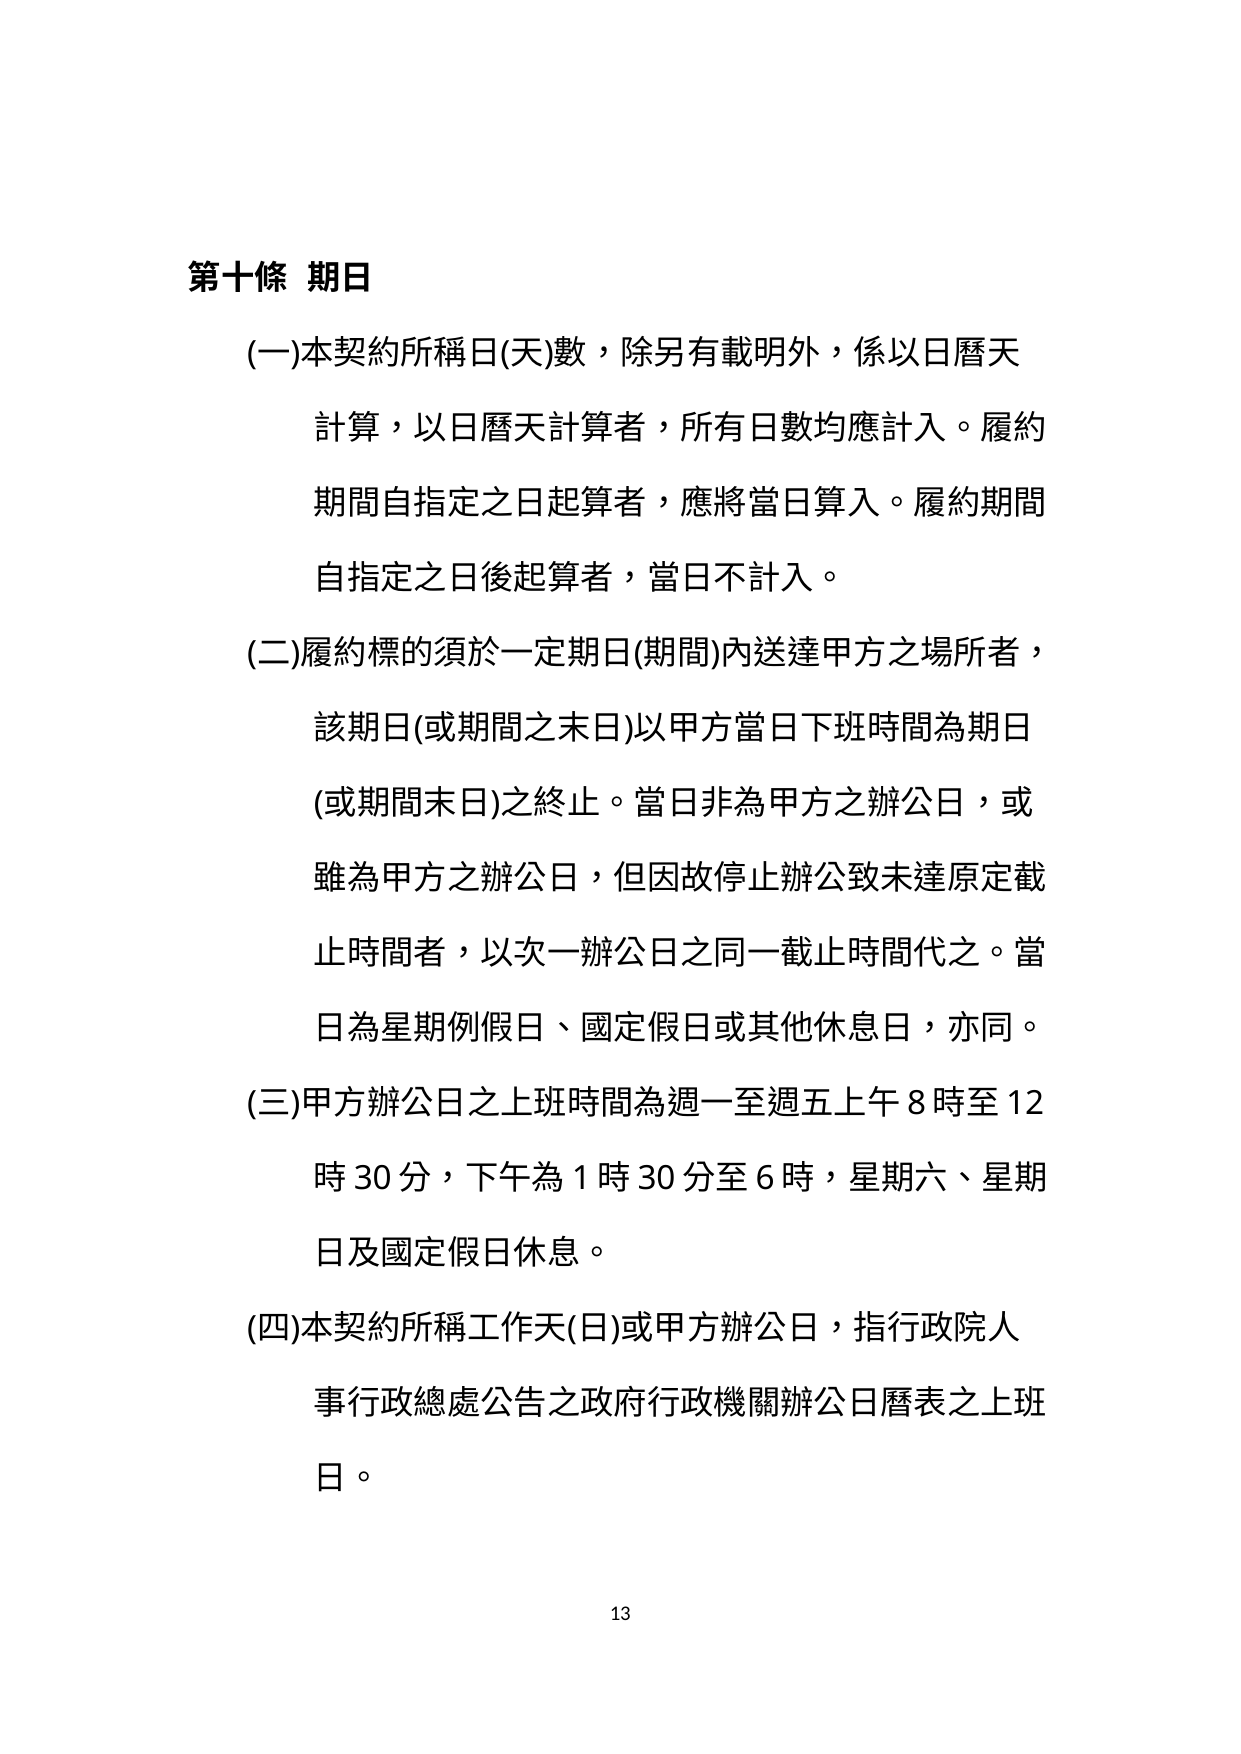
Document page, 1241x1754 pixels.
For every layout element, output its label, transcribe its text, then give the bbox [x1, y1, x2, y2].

list (三)甲方辦公日之上班時間為週一至週五上午8時至12時30分，下午為1時30分至6時，星期六、星期日及國定假日休息。 [247, 1062, 1053, 1287]
list (二)履約標的須於一定期日(期間)內送達甲方之場所者，該期日(或期間之末日)以甲方當日下班時間為期日(或期間末日)之終止。當日非為甲方之辦公日，或雖為甲方之辦公日，但因故停止辦公致未達原定截止時間者，以次一辦公日之同一截止時間代之。當日為星期例假日、國定假日或其他休息日，亦同。 [247, 612, 1053, 1062]
list (一)本契約所稱日(天)數，除另有載明外，係以日曆天計算，以日曆天計算者，所有日數均應計入。履約期間自指定之日起算者，應將當日算入。履約期間自指定之日後起算者，當日不計入。 [247, 312, 1053, 612]
list 期日 [187, 237, 1053, 312]
list (四)本契約所稱工作天(日)或甲方辦公日，指行政院人事行政總處公告之政府行政機關辦公日曆表之上班日。 [247, 1287, 1053, 1512]
